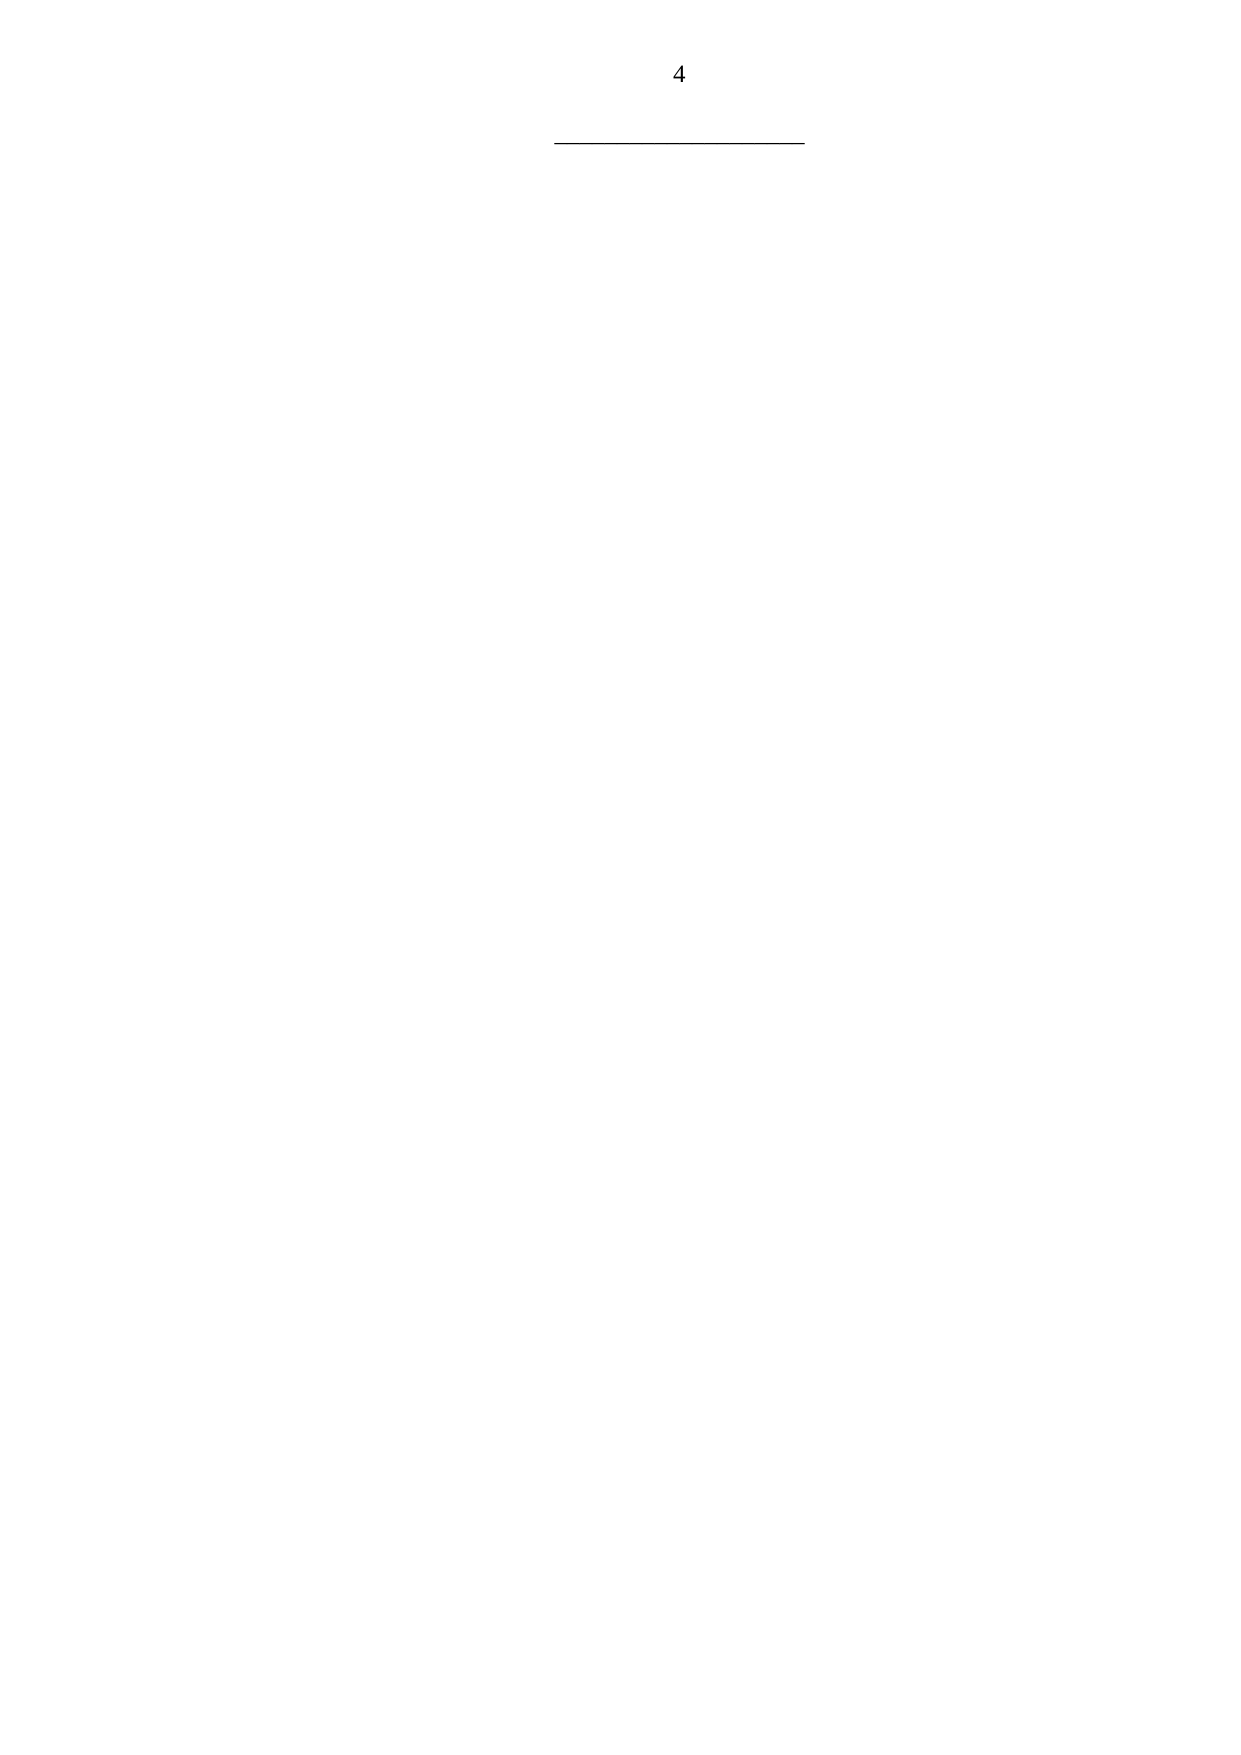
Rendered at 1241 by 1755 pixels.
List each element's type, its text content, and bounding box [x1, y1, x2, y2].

text ____________________ [177, 118, 1181, 147]
